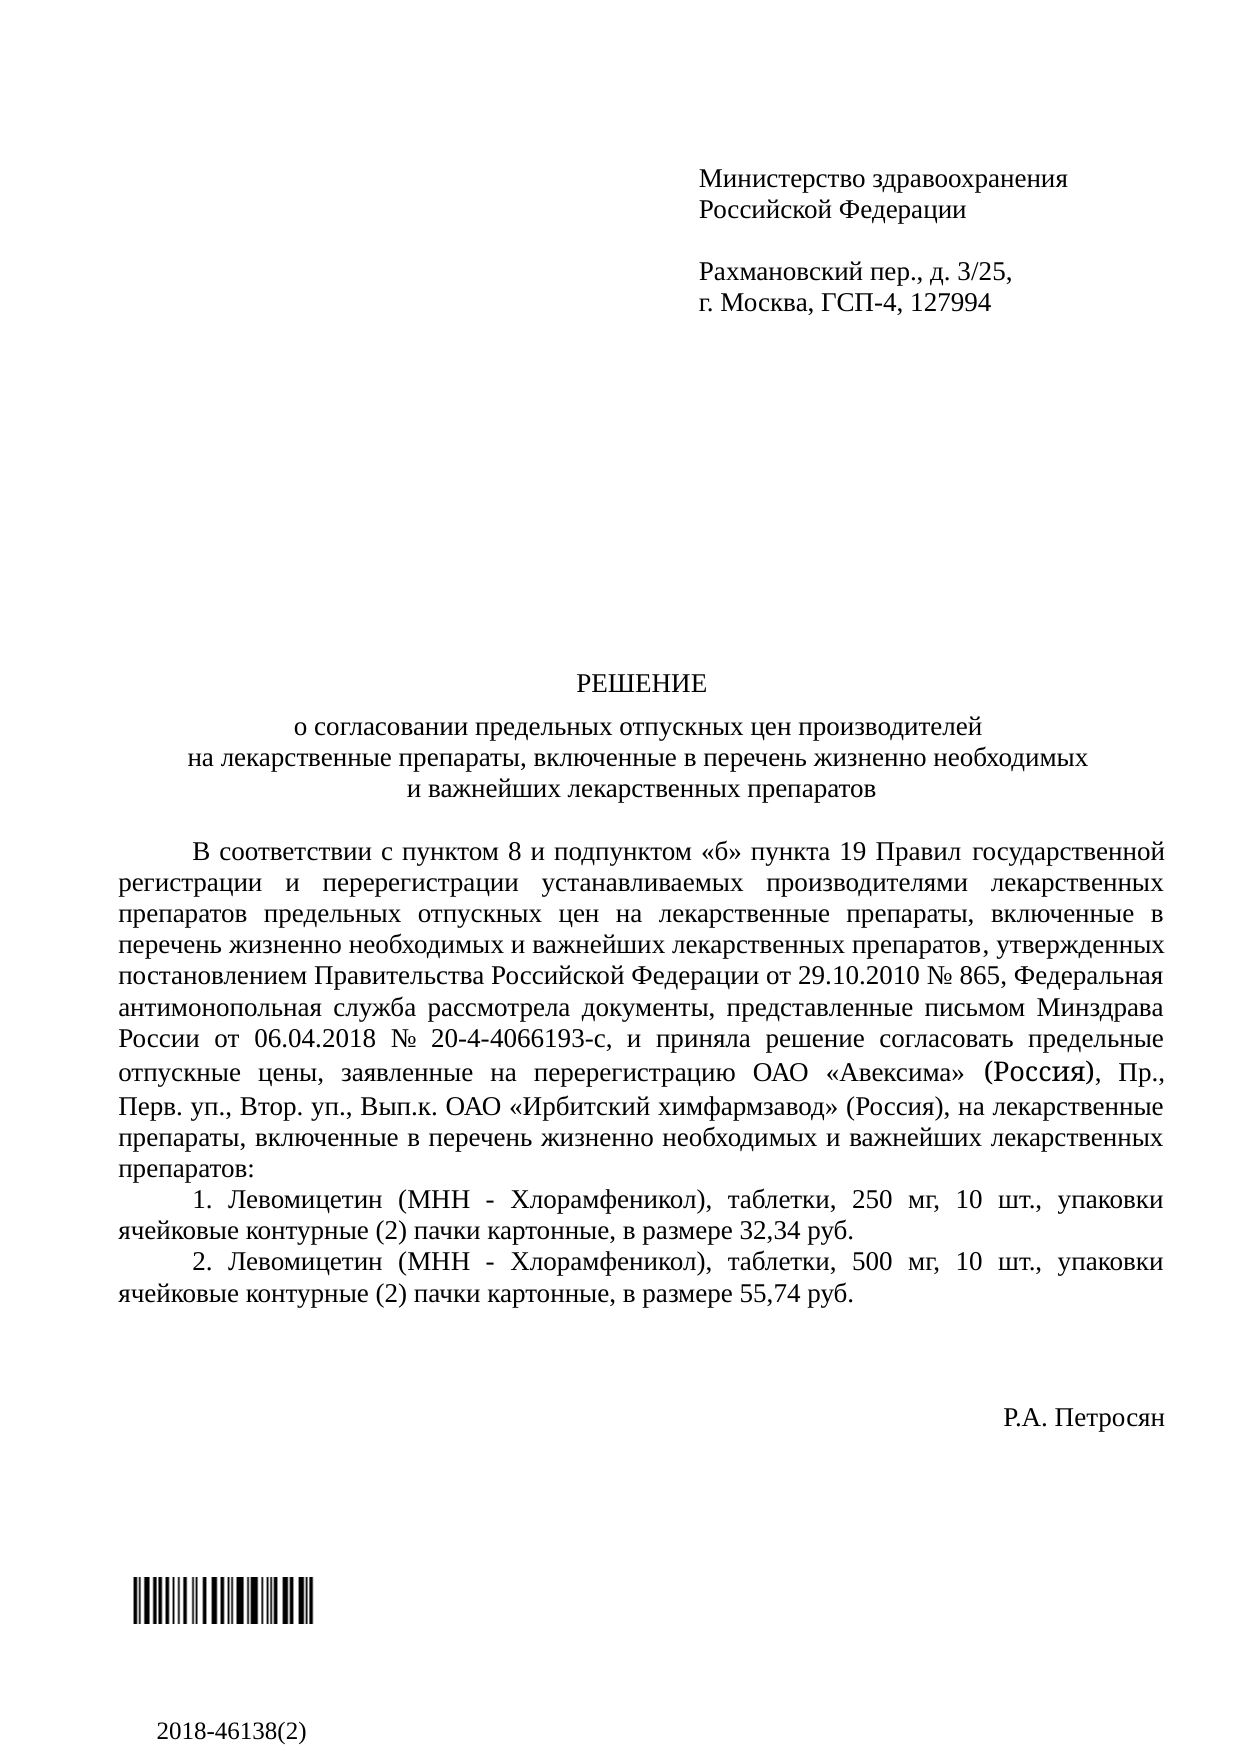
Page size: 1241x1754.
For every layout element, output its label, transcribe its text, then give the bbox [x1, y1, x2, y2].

text и важнейших лекарственных препаратов [118, 773, 1165, 804]
text В соответствии с пунктом 8 и подпунктом «б» пункта 19 Правил государственной регистрации и перерегистрации устанавливаемых производителями лекарственных препаратов предельных отпускных цен на лекарственные препараты, включенные в перечень жизненно необходимых и важнейших лекарственных препаратов, утвержденных постановлением Правительства Российской Федерации от 29.10.2010 № 865, Федеральная антимонопольная служба рассмотрела документы, представленные письмом Минздрава России от 06.04.2018 № 20-4-4066193-с, и приняла решение согласовать предельные отпускные цены, заявленные на перерегистрацию ОАО «Авексима» (Россия), Пр., Перв. уп., Втор. уп., Вып.к. ОАО «Ирбитский химфармзавод» (Россия), на лекарственные препараты, включенные в перечень жизненно необходимых и важнейших лекарственных препаратов: [118, 835, 1165, 1183]
text Министерство здравоохранения [699, 162, 1165, 193]
text Рахмановский пер., д. 3/25, [699, 255, 1165, 286]
text Российской Федерации [699, 193, 1165, 224]
text РЕШЕНИЕ [118, 667, 1165, 698]
text Р.А. Петросян [118, 1401, 1165, 1432]
text г. Москва, ГСП-4, 127994 [699, 286, 1165, 317]
text на лекарственные препараты, включенные в перечень жизненно необходимых [118, 741, 1165, 773]
picture [118, 1577, 331, 1624]
text 1. Левомицетин (МНН - Хлорамфеникол), таблетки, 250 мг, 10 шт., упаковки ячейковые контурные (2) пачки картонные, в размере 32,34 руб. [118, 1183, 1165, 1246]
text 2. Левомицетин (МНН - Хлорамфеникол), таблетки, 500 мг, 10 шт., упаковки ячейковые контурные (2) пачки картонные, в размере 55,74 руб. [118, 1246, 1165, 1308]
text о согласовании предельных отпускных цен производителей [118, 710, 1165, 741]
